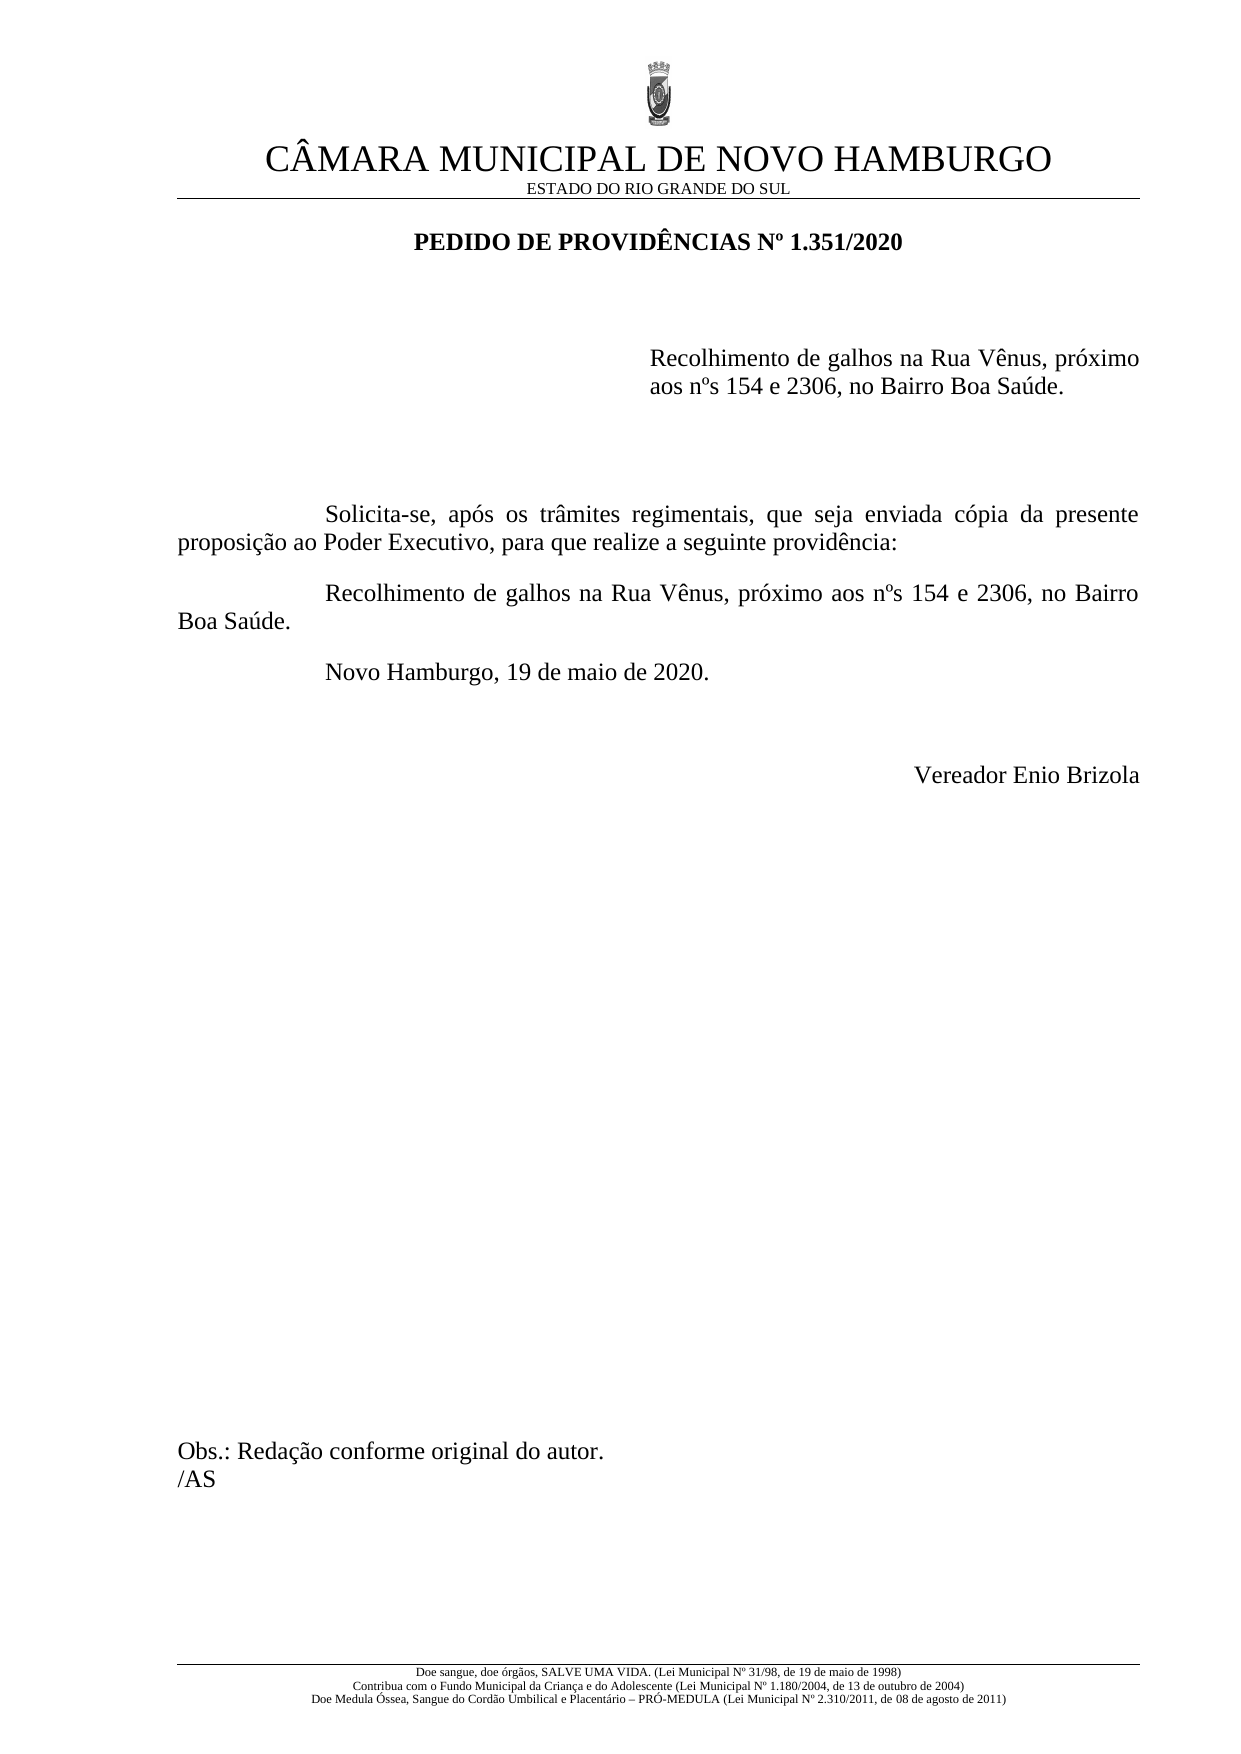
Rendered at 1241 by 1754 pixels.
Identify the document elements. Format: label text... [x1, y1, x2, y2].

text /AS [177, 1465, 1140, 1493]
text Recolhimento de galhos na Rua Vênus, próximo aos nºs 154 e 2306, no Bairro Boa Saúde. [177, 579, 1140, 635]
text Vereador Enio Brizola [177, 761, 1140, 788]
text Novo Hamburgo, 19 de maio de 2020. [177, 658, 1140, 686]
text Recolhimento de galhos na Rua Vênus, próximo aos nºs 154 e 2306, no Bairro Boa Saúde. [649, 344, 1140, 400]
text PEDIDO DE PROVIDÊNCIAS Nº 1.351/2020 [177, 228, 1140, 256]
text Obs.: Redação conforme original do autor. [177, 1437, 1140, 1465]
text Solicita-se, após os trâmites regimentais, que seja enviada cópia da presente proposição ao Poder Executivo, para que realize a seguinte providência: [177, 500, 1140, 556]
